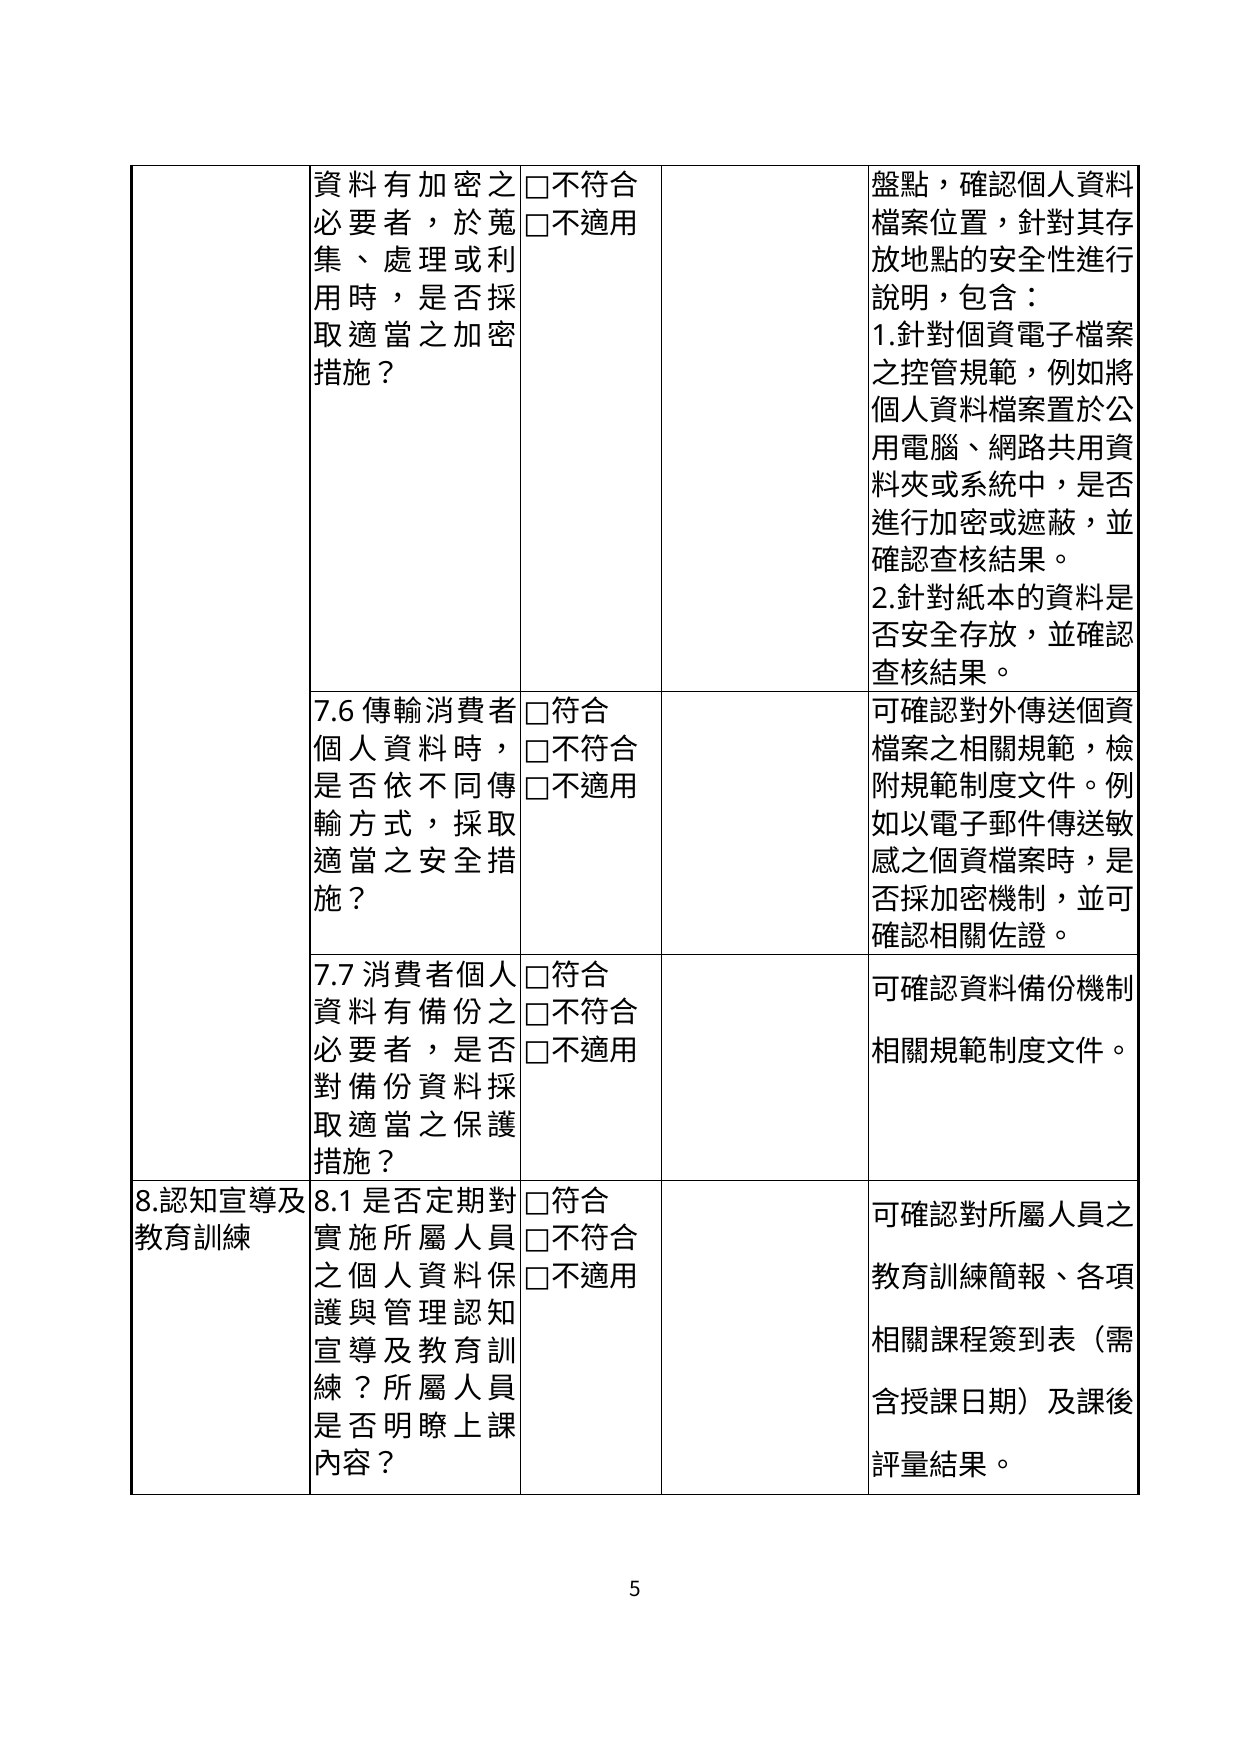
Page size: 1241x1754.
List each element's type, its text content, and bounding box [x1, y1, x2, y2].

table_cell 8.認知宣導及教育訓練 [133, 1181, 309, 1494]
table_cell 可確認資料備份機制相關規範制度文件。 [869, 955, 1137, 1180]
table_cell [662, 692, 868, 954]
table_cell [662, 955, 868, 1180]
table_cell 可確認對所屬人員之教育訓練簡報、各項相關課程簽到表（需含授課日期）及課後評量結果。 [869, 1181, 1137, 1494]
table_cell □不符合 □不適用 [521, 166, 661, 691]
table_cell [662, 1181, 868, 1494]
table_cell 7.7消費者個人資料有備份之必要者，是否對備份資料採取適當之保護措施？ [311, 955, 520, 1180]
table_cell □符合 □不符合 □不適用 [521, 955, 661, 1180]
table_cell 8.1是否定期對實施所屬人員之個人資料保護與管理認知宣導及教育訓練？所屬人員是否明瞭上課內容？ [311, 1181, 520, 1494]
table_cell 7.6傳輸消費者個人資料時，是否依不同傳輸方式，採取適當之安全措施？ [311, 692, 520, 954]
table_cell 可確認對外傳送個資檔案之相關規範，檢附規範制度文件。例如以電子郵件傳送敏感之個資檔案時，是否採加密機制，並可確認相關佐證。 [869, 692, 1137, 954]
table_cell □符合 □不符合 □不適用 [521, 692, 661, 954]
table_cell 資料有加密之必要者，於蒐集、處理或利用時，是否採取適當之加密措施？ [311, 166, 520, 691]
table_cell [662, 166, 868, 691]
table_cell 盤點，確認個人資料檔案位置，針對其存放地點的安全性進行說明，包含： 1.針對個資電子檔案之控管規範，例如將個人資料檔案置於公用電腦、網路共用資料夾或系統中，是否進行加密或遮蔽，並確認查核結果。 2.針對紙本的資料是否安全存放，並確認查核結果。 [869, 166, 1137, 691]
table_cell □符合 □不符合 □不適用 [521, 1181, 661, 1494]
